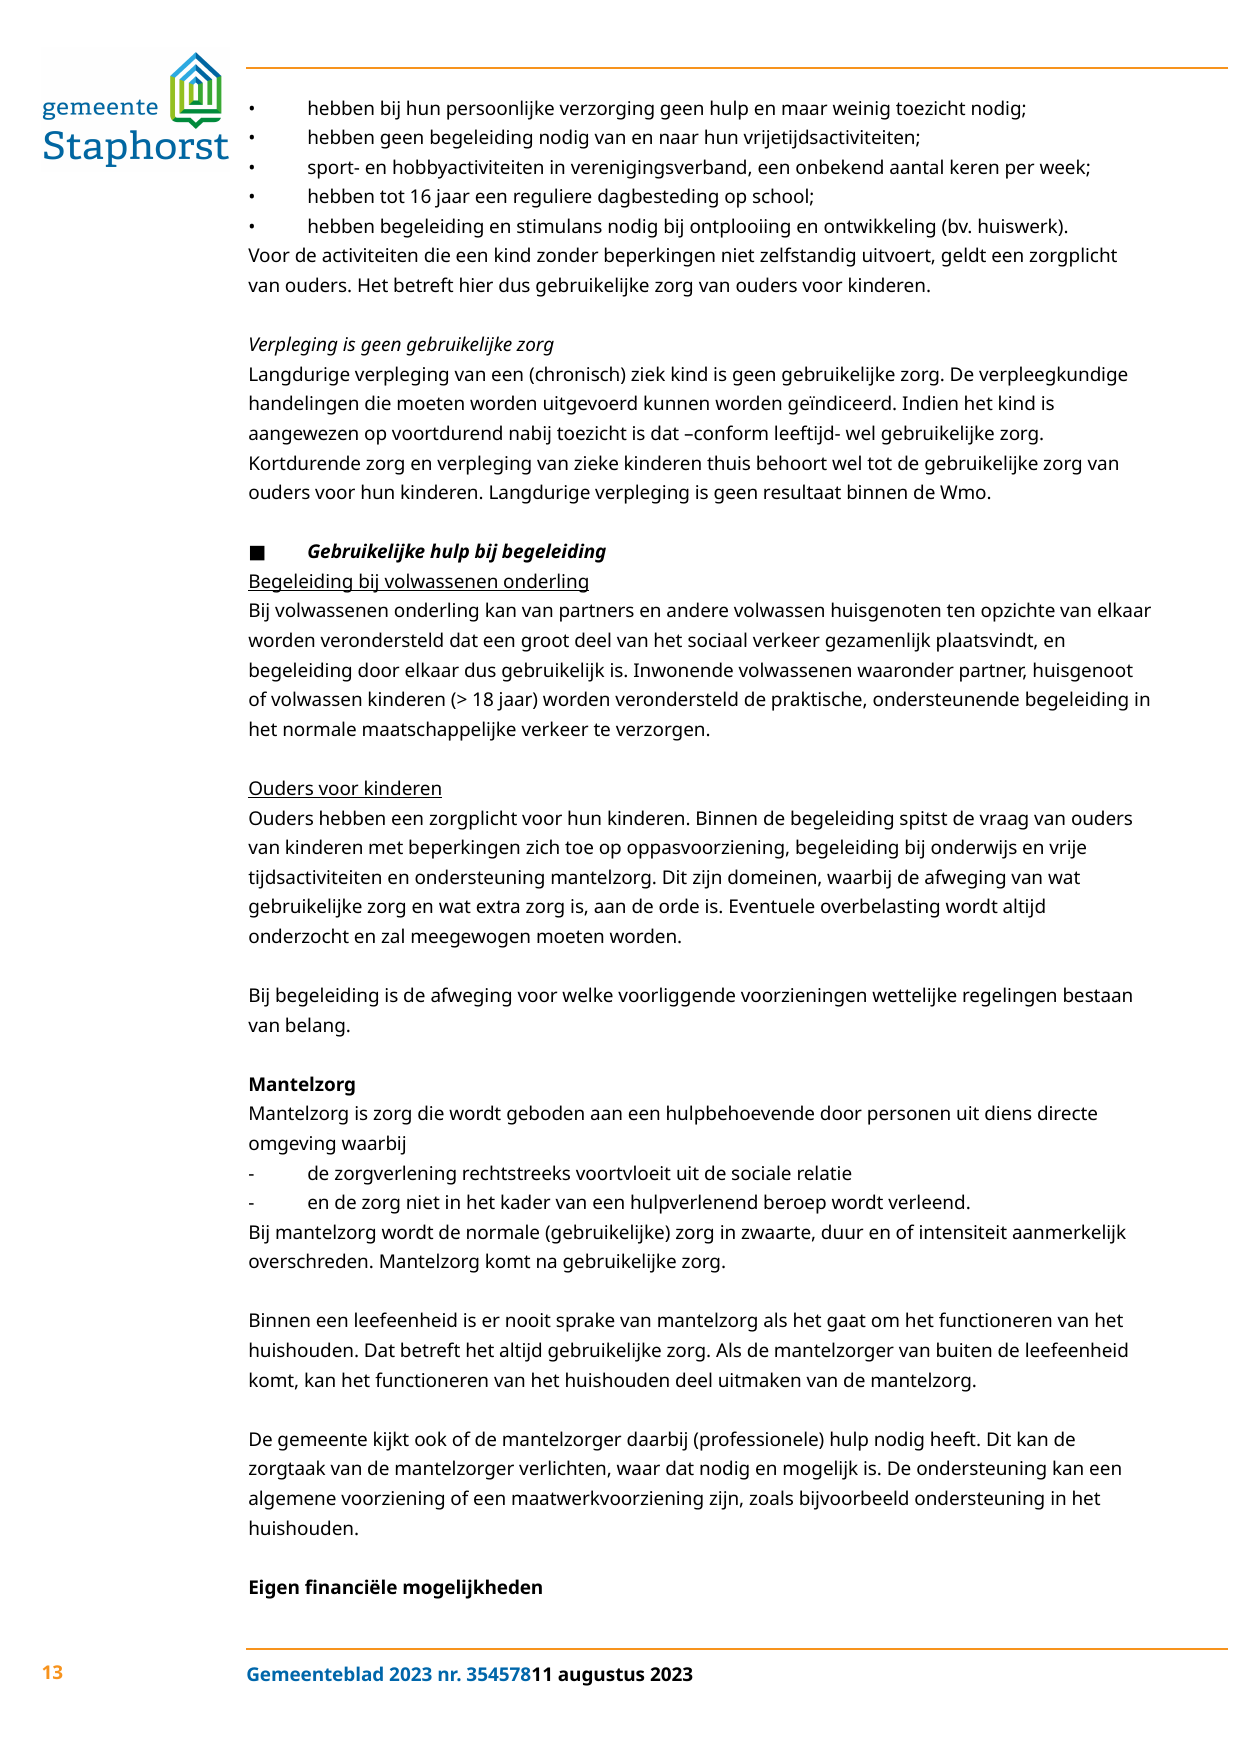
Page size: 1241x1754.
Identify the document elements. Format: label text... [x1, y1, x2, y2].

text Ouders hebben een zorgplicht voor hun kinderen. Binnen de begeleiding spitst de vraag van ouders van kinderen met beperkingen zich toe op oppasvoorziening, begeleiding bij onderwijs en vrije tijdsactiviteiten en ondersteuning mantelzorg. Dit zijn domeinen, waarbij de afweging van wat gebruikelijke zorg en wat extra zorg is, aan de orde is. Eventuele overbelasting wordt altijd onderzocht en zal meegewogen moeten worden. [248, 805, 1152, 949]
list hebben geen begeleiding nodig van en naar hun vrijetijdsactiviteiten; [248, 124, 1152, 150]
text Verpleging is geen gebruikelijke zorg [248, 331, 1152, 357]
text Mantelzorg [248, 1071, 1152, 1097]
text Binnen een leefeenheid is er nooit sprake van mantelzorg als het gaat om het functioneren van het huishouden. Dat betreft het altijd gebruikelijke zorg. Als de mantelzorger van buiten de leefeenheid komt, kan het functioneren van het huishouden deel uitmaken van de mantelzorg. [248, 1308, 1152, 1393]
list sport- en hobbyactiviteiten in verenigingsverband, een onbekend aantal keren per week; [248, 154, 1152, 180]
text Bij volwassenen onderling kan van partners en andere volwassen huisgenoten ten opzichte van elkaar worden verondersteld dat een groot deel van het sociaal verkeer gezamenlijk plaatsvindt, en begeleiding door elkaar dus gebruikelijk is. Inwonende volwassenen waaronder partner, huisgenoot of volwassen kinderen (> 18 jaar) worden verondersteld de praktische, ondersteunende begeleiding in het normale maatschappelijke verkeer te verzorgen. [248, 598, 1152, 742]
text De gemeente kijkt ook of de mantelzorger daarbij (professionele) hulp nodig heeft. Dit kan de zorgtaak van de mantelzorger verlichten, waar dat nodig en mogelijk is. De ondersteuning kan een algemene voorziening of een maatwerkvoorziening zijn, zoals bijvoorbeeld ondersteuning in het huishouden. [248, 1426, 1152, 1541]
text Kortdurende zorg en verpleging van zieke kinderen thuis behoort wel tot de gebruikelijke zorg van ouders voor hun kinderen. Langdurige verpleging is geen resultaat binnen de Wmo. [248, 450, 1152, 505]
list hebben tot 16 jaar een reguliere dagbesteding op school; [248, 183, 1152, 209]
text Ouders voor kinderen [248, 775, 1152, 801]
list de zorgverlening rechtstreeks voortvloeit uit de sociale relatie [248, 1160, 1152, 1186]
text Voor de activiteiten die een kind zonder beperkingen niet zelfstandig uitvoert, geldt een zorgplicht van ouders. Het betreft hier dus gebruikelijke zorg van ouders voor kinderen. [248, 243, 1152, 298]
text Langdurige verpleging van een (chronisch) ziek kind is geen gebruikelijke zorg. De verpleegkundige handelingen die moeten worden uitgevoerd kunnen worden geïndiceerd. Indien het kind is aangewezen op voortdurend nabij toezicht is dat –conform leeftijd- wel gebruikelijke zorg. [248, 361, 1152, 446]
list hebben begeleiding en stimulans nodig bij ontplooiing en ontwikkeling (bv. huiswerk). [248, 213, 1152, 239]
text Begeleiding bij volwassenen onderling [248, 568, 1152, 594]
list en de zorg niet in het kader van een hulpverlenend beroep wordt verleend. [248, 1189, 1152, 1215]
text Bij mantelzorg wordt de normale (gebruikelijke) zorg in zwaarte, duur en of intensiteit aanmerkelijk overschreden. Mantelzorg komt na gebruikelijke zorg. [248, 1219, 1152, 1274]
list Gebruikelijke hulp bij begeleiding [248, 538, 1152, 564]
text Bij begeleiding is de afweging voor welke voorliggende voorzieningen wettelijke regelingen bestaan van belang. [248, 982, 1152, 1038]
picture [41, 47, 231, 172]
list hebben bij hun persoonlijke verzorging geen hulp en maar weinig toezicht nodig; [248, 95, 1152, 121]
text Eigen financiële mogelijkheden [248, 1574, 1152, 1600]
text Mantelzorg is zorg die wordt geboden aan een hulpbehoevende door personen uit diens directe omgeving waarbij [248, 1101, 1152, 1156]
